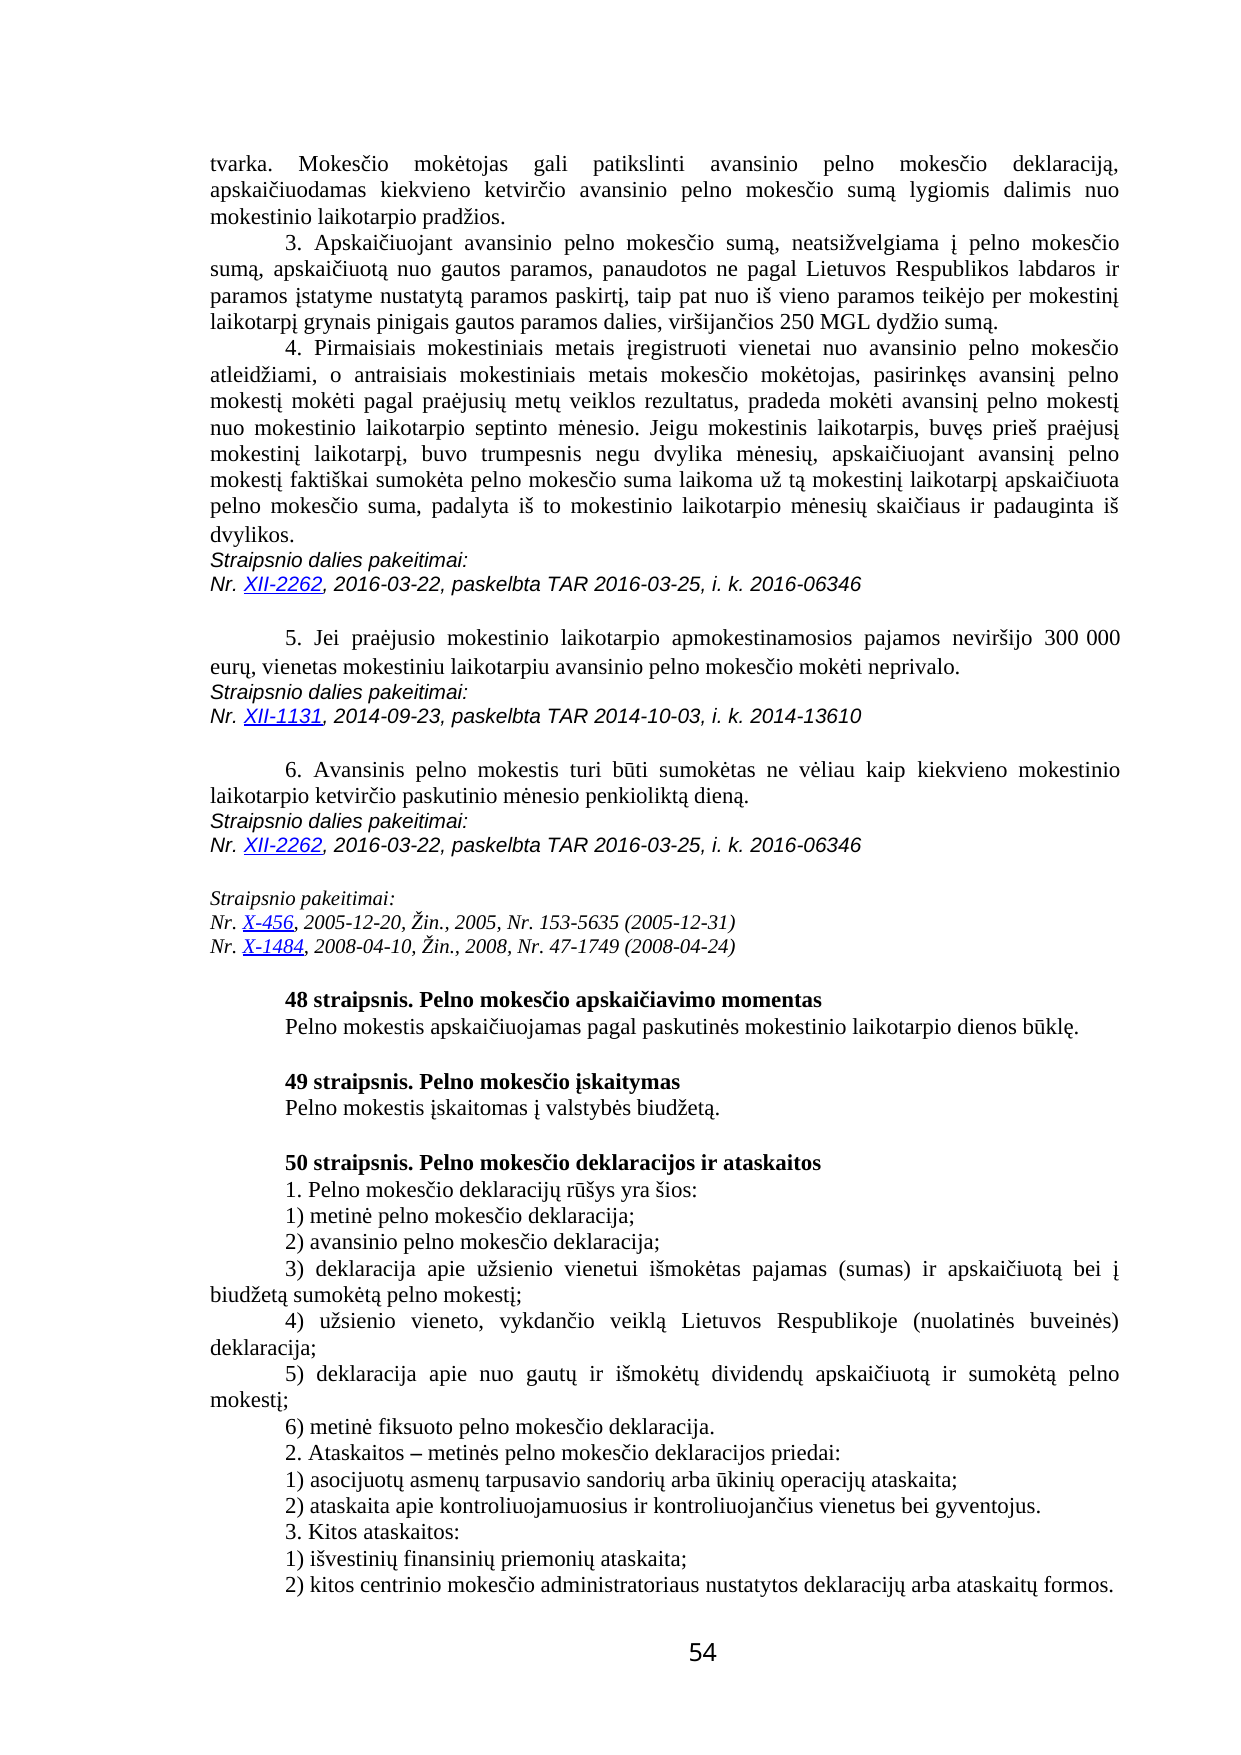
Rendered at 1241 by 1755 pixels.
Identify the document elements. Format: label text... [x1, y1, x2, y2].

text 1) išvestinių finansinių priemonių ataskaita; [210, 1545, 1120, 1571]
text 5) deklaracija apie nuo gautų ir išmokėtų dividendų apskaičiuotą ir sumokėtą pelno mokestį; [210, 1360, 1120, 1413]
text Straipsnio dalies pakeitimai: [210, 548, 1120, 572]
text 2) ataskaita apie kontroliuojamuosius ir kontroliuojančius vienetus bei gyventojus. [210, 1492, 1120, 1518]
text 4) užsienio vieneto, vykdančio veiklą Lietuvos Respublikoje (nuolatinės buveinės) deklaracija; [210, 1307, 1120, 1360]
text 2. Ataskaitos – metinės pelno mokesčio deklaracijos priedai: [210, 1439, 1120, 1466]
text Nr. XII-2262, 2016-03-22, paskelbta TAR 2016-03-25, i. k. 2016-06346 [210, 833, 1120, 857]
text Pelno mokestis įskaitomas į valstybės biudžetą. [210, 1094, 1120, 1121]
text 48 straipsnis. Pelno mokesčio apskaičiavimo momentas [210, 986, 1120, 1013]
text 50 straipsnis. Pelno mokesčio deklaracijos ir ataskaitos [210, 1149, 1120, 1176]
text 2) avansinio pelno mokesčio deklaracija; [210, 1228, 1120, 1255]
text 3. Apskaičiuojant avansinio pelno mokesčio sumą, neatsižvelgiama į pelno mokesčio sumą, apskaičiuotą nuo gautos paramos, panaudotos ne pagal Lietuvos Respublikos labdaros ir paramos įstatyme nustatytą paramos paskirtį, taip pat nuo iš vieno paramos teikėjo per mokestinį laikotarpį grynais pinigais gautos paramos dalies, viršijančios 250 MGL dydžio sumą. [210, 229, 1120, 334]
text Straipsnio dalies pakeitimai: [210, 809, 1120, 833]
text 3. Kitos ataskaitos: [210, 1518, 1120, 1545]
text 4. Pirmaisiais mokestiniais metais įregistruoti vienetai nuo avansinio pelno mokesčio atleidžiami, o antraisiais mokestiniais metais mokesčio mokėtojas, pasirinkęs avansinį pelno mokestį mokėti pagal praėjusių metų veiklos rezultatus, pradeda mokėti avansinį pelno mokestį nuo mokestinio laikotarpio septinto mėnesio. Jeigu mokestinis laikotarpis, buvęs prieš praėjusį mokestinį laikotarpį, buvo trumpesnis negu dvylika mėnesių, apskaičiuojant avansinį pelno mokestį faktiškai sumokėta pelno mokesčio suma laikoma už tą mokestinį laikotarpį apskaičiuota pelno mokesčio suma, padalyta iš to mokestinio laikotarpio mėnesių skaičiaus ir padauginta iš dvylikos. [210, 334, 1120, 548]
text 2) kitos centrinio mokesčio administratoriaus nustatytos deklaracijų arba ataskaitų formos. [210, 1571, 1120, 1597]
text tvarka. Mokesčio mokėtojas gali patikslinti avansinio pelno mokesčio deklaraciją, apskaičiuodamas kiekvieno ketvirčio avansinio pelno mokesčio sumą lygiomis dalimis nuo mokestinio laikotarpio pradžios. [210, 150, 1120, 229]
text 3) deklaracija apie užsienio vienetui išmokėtas pajamas (sumas) ir apskaičiuotą bei į biudžetą sumokėtą pelno mokestį; [210, 1255, 1120, 1307]
text Straipsnio dalies pakeitimai: [210, 679, 1120, 703]
text 1) asocijuotų asmenų tarpusavio sandorių arba ūkinių operacijų ataskaita; [210, 1466, 1120, 1492]
text 1) metinė pelno mokesčio deklaracija; [210, 1202, 1120, 1228]
text 5. Jei praėjusio mokestinio laikotarpio apmokestinamosios pajamos neviršijo 300 000 eurų, vienetas mokestiniu laikotarpiu avansinio pelno mokesčio mokėti neprivalo. [210, 624, 1120, 679]
text Nr. X-456, 2005-12-20, Žin., 2005, Nr. 153-5635 (2005-12-31) [210, 909, 1120, 934]
text 6) metinė fiksuoto pelno mokesčio deklaracija. [210, 1413, 1120, 1439]
subtitle 49 straipsnis. Pelno mokesčio įskaitymas [210, 1068, 1120, 1094]
text 6. Avansinis pelno mokestis turi būti sumokėtas ne vėliau kaip kiekvieno mokestinio laikotarpio ketvirčio paskutinio mėnesio penkioliktą dieną. [210, 756, 1120, 809]
text Nr. XII-2262, 2016-03-22, paskelbta TAR 2016-03-25, i. k. 2016-06346 [210, 572, 1120, 596]
text Nr. X-1484, 2008-04-10, Žin., 2008, Nr. 47-1749 (2008-04-24) [210, 934, 1120, 958]
text Straipsnio pakeitimai: [210, 886, 1120, 909]
text Pelno mokestis apskaičiuojamas pagal paskutinės mokestinio laikotarpio dienos būklę. [210, 1013, 1120, 1039]
text Nr. XII-1131, 2014-09-23, paskelbta TAR 2014-10-03, i. k. 2014-13610 [210, 703, 1120, 727]
text 1. Pelno mokesčio deklaracijų rūšys yra šios: [210, 1176, 1120, 1202]
